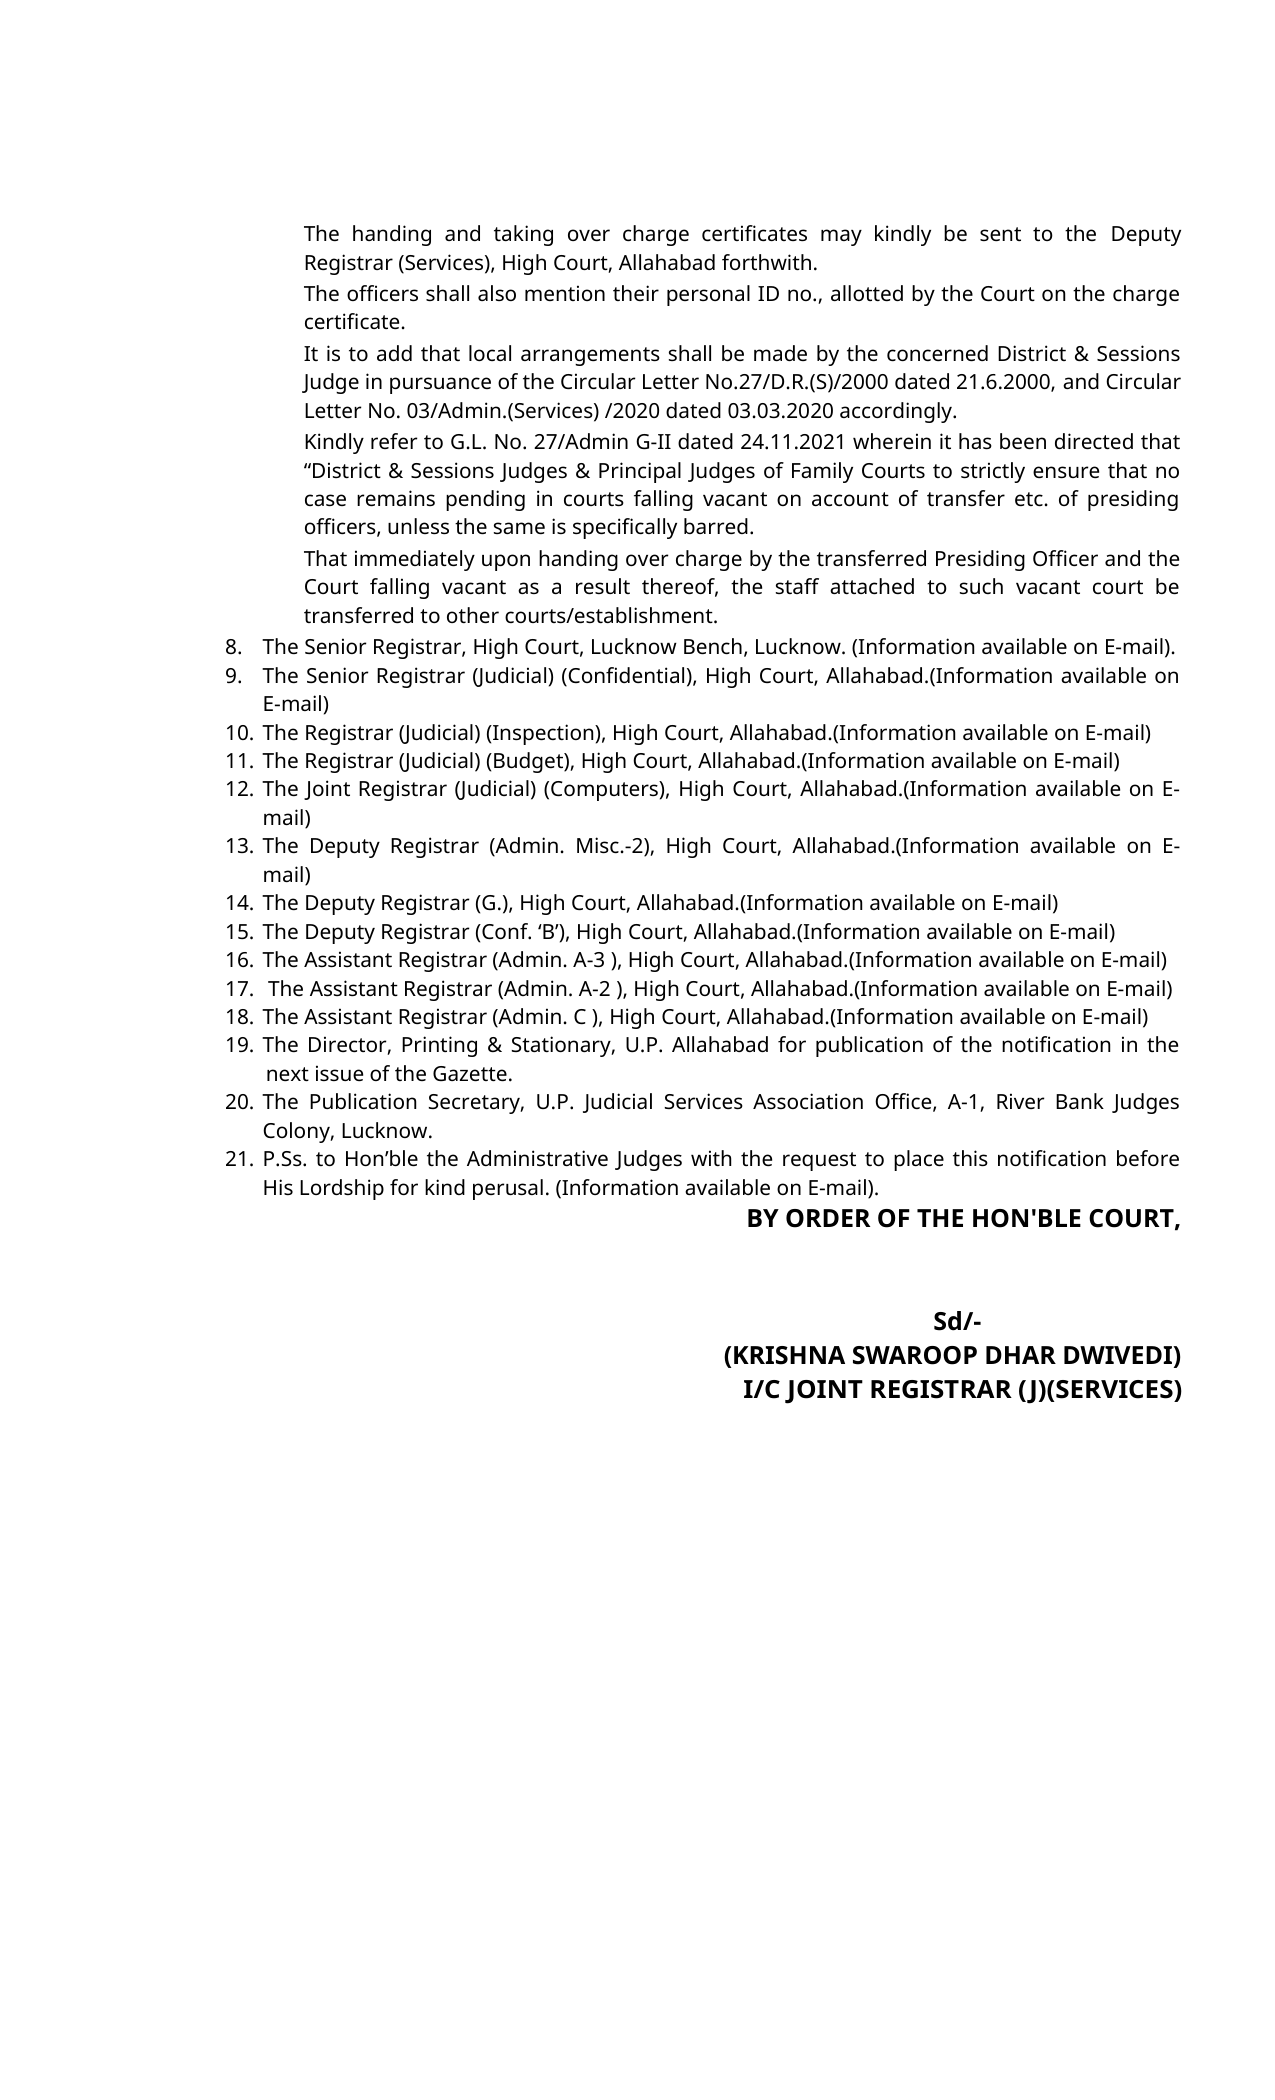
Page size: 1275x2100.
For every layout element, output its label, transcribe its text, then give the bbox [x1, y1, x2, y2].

list The Joint Registrar (Judicial) (Computers), High Court, Allahabad.(Information available on E-mail) [225, 774, 1181, 831]
text That immediately upon handing over charge by the transferred Presiding Officer and the Court falling vacant as a result thereof, the staff attached to such vacant court be transferred to other courts/establishment. [303, 544, 1181, 629]
list The Assistant Registrar (Admin. A-3 ), High Court, Allahabad.(Information available on E-mail) [225, 945, 1181, 974]
list The Registrar (Judicial) (Budget), High Court, Allahabad.(Information available on E-mail) [225, 746, 1181, 774]
list The Registrar (Judicial) (Inspection), High Court, Allahabad.(Information available on E-mail) [225, 718, 1181, 746]
list The Senior Registrar, High Court, Lucknow Bench, Lucknow. (Information available on E-mail). [225, 632, 1181, 661]
text BY ORDER OF THE HON'BLE COURT, [187, 1201, 1181, 1235]
list The Assistant Registrar (Admin. A-2 ), High Court, Allahabad.(Information available on E-mail) [225, 974, 1181, 1002]
text I/C JOINT REGISTRAR (J)(SERVICES) [187, 1371, 1189, 1406]
text Kindly refer to G.L. No. 27/Admin G-II dated 24.11.2021 wherein it has been directed that “District & Sessions Judges & Principal Judges of Family Courts to strictly ensure that no case remains pending in courts falling vacant on account of transfer etc. of presiding officers, unless the same is specifically barred. [303, 427, 1181, 541]
text Sd/- (KRISHNA SWAROOP DHAR DWIVEDI) [562, 1303, 1181, 1371]
text The officers shall also mention their personal ID no., allotted by the Court on the charge certificate. [303, 279, 1181, 336]
list The Deputy Registrar (G.), High Court, Allahabad.(Information available on E-mail) [225, 888, 1181, 917]
text It is to add that local arrangements shall be made by the concerned District & Sessions Judge in pursuance of the Circular Letter No.27/D.R.(S)/2000 dated 21.6.2000, and Circular Letter No. 03/Admin.(Services) /2020 dated 03.03.2020 accordingly. [303, 339, 1181, 424]
list P.Ss. to Hon’ble the Administrative Judges with the request to place this notification before His Lordship for kind perusal. (Information available on E-mail). [225, 1144, 1181, 1201]
list The Senior Registrar (Judicial) (Confidential), High Court, Allahabad.(Information available on E-mail) [225, 661, 1181, 718]
list The Director, Printing & Stationary, U.P. Allahabad for publication of the notification in the next issue of the Gazette. [225, 1031, 1181, 1087]
list The Assistant Registrar (Admin. C ), High Court, Allahabad.(Information available on E-mail) [225, 1002, 1181, 1031]
text The handing and taking over charge certificates may kindly be sent to the Deputy Registrar (Services), High Court, Allahabad forthwith. [303, 219, 1181, 276]
list The Publication Secretary, U.P. Judicial Services Association Office, A-1, River Bank Judges Colony, Lucknow. [225, 1087, 1181, 1144]
list The Deputy Registrar (Admin. Misc.-2), High Court, Allahabad.(Information available on E-mail) [225, 831, 1181, 888]
list The Deputy Registrar (Conf. ‘B’), High Court, Allahabad.(Information available on E-mail) [225, 917, 1181, 945]
